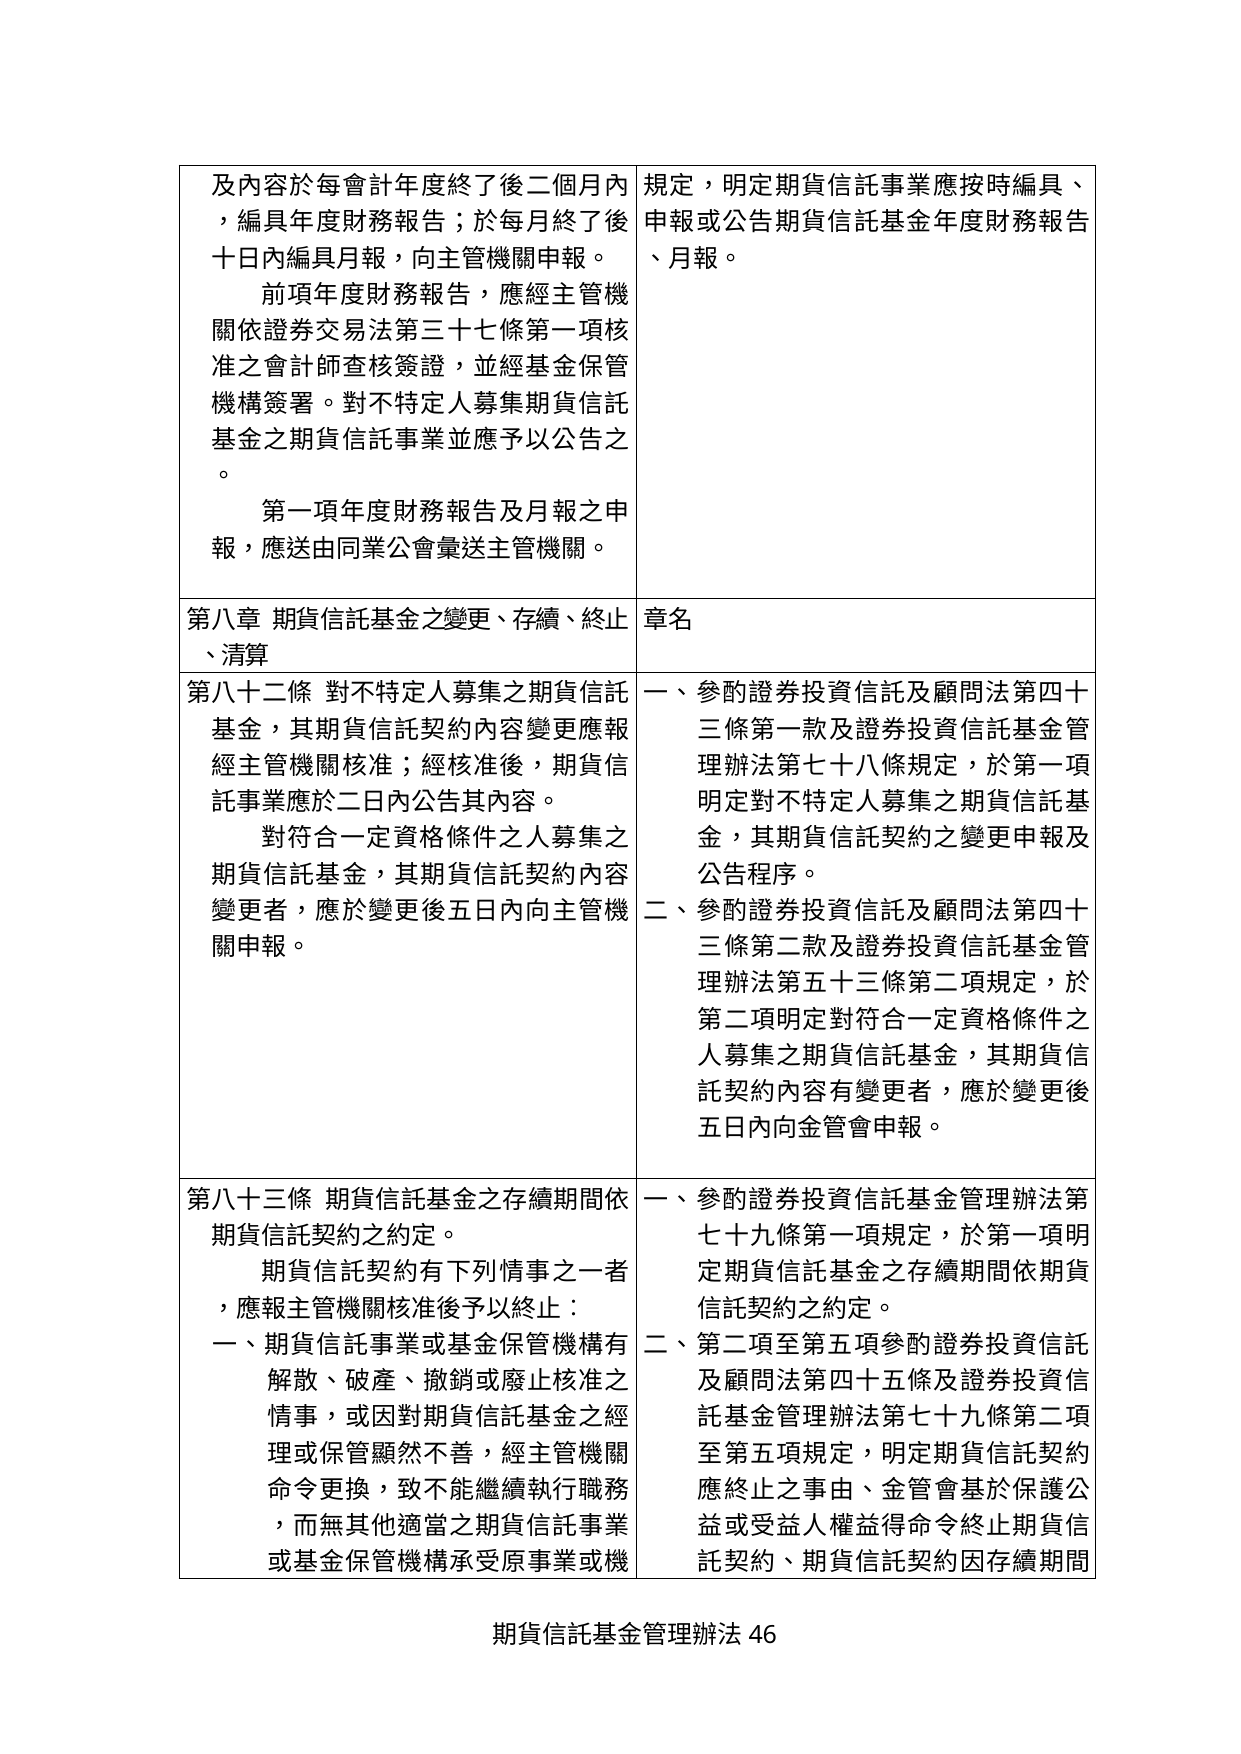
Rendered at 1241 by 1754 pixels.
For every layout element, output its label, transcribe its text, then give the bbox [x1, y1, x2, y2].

table_cell 及內容於每會計年度終了後二個月內，編具年度財務報告；於每月終了後十日內編具月報，向主管機關申報。 前項年度財務報告，應經主管機關依證券交易法第三十七條第一項核准之會計師查核簽證，並經基金保管機構簽署。對不特定人募集期貨信託基金之期貨信託事業並應予以公告之。 第一項年度財務報告及月報之申報，應送由同業公會彙送主管機關。 [180, 166, 636, 598]
table_cell 規定，明定期貨信託事業應按時編具、申報或公告期貨信託基金年度財務報告、月報。 [637, 166, 1095, 598]
table_cell 一、參酌證券投資信託及顧問法第四十三條第一款及證券投資信託基金管理辦法第七十八條規定，於第一項明定對不特定人募集之期貨信託基金，其期貨信託契約之變更申報及公告程序。 二、參酌證券投資信託及顧問法第四十三條第二款及證券投資信託基金管理辦法第五十三條第二項規定，於第二項明定對符合一定資格條件之人募集之期貨信託基金，其期貨信託契約內容有變更者，應於變更後五日內向金管會申報。 [637, 673, 1095, 1178]
table_cell 章名 [637, 599, 1095, 672]
table_cell 一、參酌證券投資信託基金管理辦法第七十九條第一項規定，於第一項明定期貨信託基金之存續期間依期貨信託契約之約定。 二、第二項至第五項參酌證券投資信託及顧問法第四十五條及證券投資信託基金管理辦法第七十九條第二項至第五項規定，明定期貨信託契約應終止之事由、金管會基於保護公益或受益人權益得命令終止期貨信託契約、期貨信託契約因存續期間 [637, 1179, 1095, 1578]
table_cell 第八章 期貨信託基金之變更、存續、終止、清算 [180, 599, 636, 672]
table_cell 第八十二條 對不特定人募集之期貨信託基金，其期貨信託契約內容變更應報經主管機關核准；經核准後，期貨信託事業應於二日內公告其內容。 對符合一定資格條件之人募集之期貨信託基金，其期貨信託契約內容變更者，應於變更後五日內向主管機關申報。 [180, 673, 636, 1178]
table_cell 第八十三條 期貨信託基金之存續期間依期貨信託契約之約定。 期貨信託契約有下列情事之一者，應報主管機關核准後予以終止︰ 一、期貨信託事業或基金保管機構有解散、破產、撤銷或廢止核准之情事，或因對期貨信託基金之經理或保管顯然不善，經主管機關命令更換，致不能繼續執行職務，而無其他適當之期貨信託事業或基金保管機構承受原事業或機 [180, 1179, 636, 1578]
